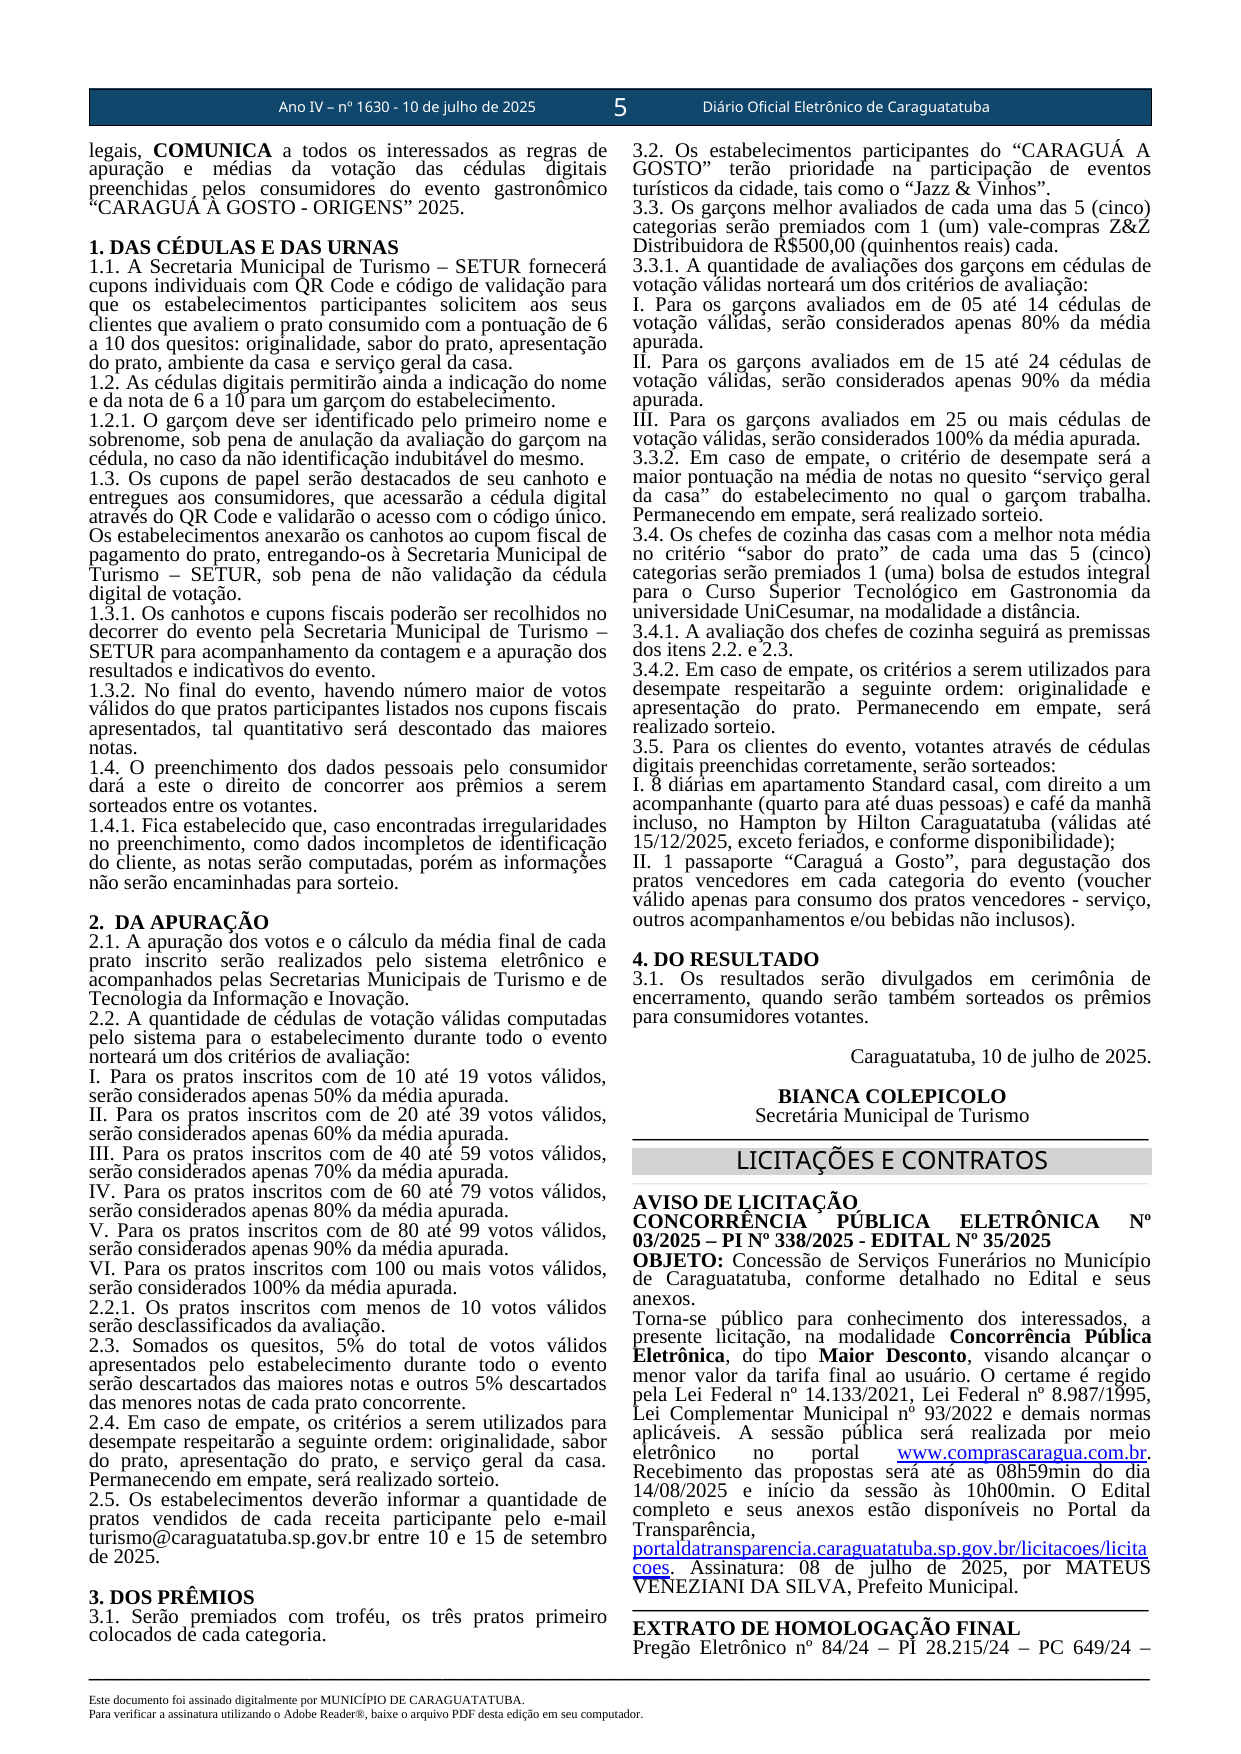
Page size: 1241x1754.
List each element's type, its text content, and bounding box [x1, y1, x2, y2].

text 3.3.1. A quantidade de avaliações dos garçons em cédulas de votação válidas norteará um dos critérios de avaliação: [632, 257, 1152, 296]
text EXTRATO DE HOMOLOGAÇÃO FINAL [632, 1620, 1152, 1639]
text OBJETO: Concessão de Serviços Funerários no Município de Caraguatatuba, conforme detalhado no Edital e seus anexos. [632, 1252, 1152, 1309]
text 1.3.2. No final do evento, havendo número maior de votos válidos do que pratos participantes listados nos cupons fiscais apresentados, tal quantitativo será descontado das maiores notas. [88, 682, 608, 759]
text BIANCA COLEPICOLO [632, 1088, 1152, 1108]
text I. Para os pratos inscritos com de 10 até 19 votos válidos, serão considerados apenas 50% da média apurada. [88, 1068, 608, 1107]
text 1.2.1. O garçom deve ser identificado pelo primeiro nome e sobrenome, sob pena de anulação da avaliação do garçom na cédula, no caso da não identificação indubitável do mesmo. [88, 412, 608, 470]
text I. Para os garçons avaliados em de 05 até 14 cédulas de votação válidas, serão considerados apenas 80% da média apurada. [632, 296, 1152, 353]
text 2.2.1. Os pratos inscritos com menos de 10 votos válidos serão desclassificados da avaliação. [88, 1299, 608, 1337]
text 1.1. A Secretaria Municipal de Turismo – SETUR fornecerá cupons individuais com QR Code e código de validação para que os estabelecimentos participantes solicitem aos seus clientes que avaliem o prato consumido com a pontuação de 6 a 10 dos quesitos: originalidade, sabor do prato, apresentação do prato, ambiente da casa e serviço geral da casa. [88, 258, 608, 374]
text 3.3.2. Em caso de empate, o critério de desempate será a maior pontuação na média de notas no quesito “serviço geral da casa” do estabelecimento no qual o garçom trabalha. Permanecendo em empate, será realizado sorteio. [632, 449, 1152, 526]
text I. 8 diárias em apartamento Standard casal, com direito a um acompanhante (quarto para até duas pessoas) e café da manhã incluso, no Hampton by Hilton Caraguatatuba (válidas até 15/12/2025, exceto feriados, e conforme disponibilidade); [632, 777, 1152, 853]
text 3.3. Os garçons melhor avaliados de cada uma das 5 (cinco) categorias serão premiados com 1 (um) vale-compras Z&Z Distribuidora de R$500,00 (quinhentos reais) cada. [632, 199, 1152, 257]
text 3.1. Os resultados serão divulgados em cerimônia de encerramento, quando serão também sorteados os prêmios para consumidores votantes. [632, 970, 1152, 1028]
text 1. DAS CÉDULAS E DAS URNAS [88, 239, 608, 258]
text 3. DOS PRÊMIOS [88, 1589, 608, 1608]
text Caraguatatuba, 10 de julho de 2025. [632, 1049, 1152, 1068]
text 3.4.1. A avaliação dos chefes de cozinha seguirá as premissas dos itens 2.2. e 2.3. [632, 623, 1152, 661]
text ─────────────────────────────────── [632, 1175, 1152, 1194]
text 1.2. As cédulas digitais permitirão ainda a indicação do nome e da nota de 6 a 10 para um garçom do estabelecimento. [88, 374, 608, 412]
text 4. DO RESULTADO [632, 951, 1152, 970]
text VI. Para os pratos inscritos com 100 ou mais votos válidos, serão considerados 100% da média apurada. [88, 1260, 608, 1299]
text LICITAÇÕES E CONTRATOS [632, 1148, 1152, 1175]
text 2.3. Somados os quesitos, 5% do total de votos válidos apresentados pelo estabelecimento durante todo o evento serão descartados das maiores notas e outros 5% descartados das menores notas de cada prato concorrente. [88, 1337, 608, 1414]
text 2. DA APURAÇÃO [88, 914, 608, 933]
text ─────────────────────────────────── [632, 1598, 1152, 1620]
text CONCORRÊNCIA PÚBLICA ELETRÔNICA Nº 03/2025 – PI Nº 338/2025 - EDITAL Nº 35/2025 [632, 1213, 1152, 1252]
text II. Para os pratos inscritos com de 20 até 39 votos válidos, serão considerados apenas 60% da média apurada. [88, 1107, 608, 1145]
text ─────────────────────────────────── [632, 1127, 1152, 1148]
text 3.5. Para os clientes do evento, votantes através de cédulas digitais preenchidas corretamente, serão sorteados: [632, 738, 1152, 777]
text 1.3. Os cupons de papel serão destacados de seu canhoto e entregues aos consumidores, que acessarão a cédula digital através do QR Code e validarão o acesso com o código único. Os estabelecimentos anexarão os canhotos ao cupom fiscal de pagamento do prato, entregando-os à Secretaria Municipal de Turismo – SETUR, sob pena de não validação da cédula digital de votação. [88, 470, 608, 605]
text 1.4. O preenchimento dos dados pessoais pelo consumidor dará a este o direito de concorrer aos prêmios a serem sorteados entre os votantes. [88, 759, 608, 817]
text III. Para os garçons avaliados em 25 ou mais cédulas de votação válidas, serão considerados 100% da média apurada. [632, 411, 1152, 449]
text III. Para os pratos inscritos com de 40 até 59 votos válidos, serão considerados apenas 70% da média apurada. [88, 1145, 608, 1183]
text IV. Para os pratos inscritos com de 60 até 79 votos válidos, serão considerados apenas 80% da média apurada. [88, 1183, 608, 1222]
text 3.2. Os estabelecimentos participantes do “CARAGUÁ A GOSTO” terão prioridade na participação de eventos turísticos da cidade, tais como o “Jazz & Vinhos”. [632, 142, 1152, 199]
text 2.5. Os estabelecimentos deverão informar a quantidade de pratos vendidos de cada receita participante pelo e-mail turismo@caraguatatuba.sp.gov.br entre 10 e 15 de setembro de 2025. [88, 1491, 608, 1568]
text 2.1. A apuração dos votos e o cálculo da média final de cada prato inscrito serão realizados pelo sistema eletrônico e acompanhados pelas Secretarias Municipais de Turismo e de Tecnologia da Informação e Inovação. [88, 933, 608, 1010]
text 3.1. Serão premiados com troféu, os três pratos primeiro colocados de cada categoria. [88, 1608, 608, 1646]
text 3.4.2. Em caso de empate, os critérios a serem utilizados para desempate respeitarão a seguinte ordem: originalidade e apresentação do prato. Permanecendo em empate, será realizado sorteio. [632, 661, 1152, 738]
text 1.3.1. Os canhotos e cupons fiscais poderão ser recolhidos no decorrer do evento pela Secretaria Municipal de Turismo – SETUR para acompanhamento da contagem e a apuração dos resultados e indicativos do evento. [88, 605, 608, 682]
text Torna-se público para conhecimento dos interessados, a presente licitação, na modalidade Concorrência Pública Eletrônica, do tipo Maior Desconto, visando alcançar o menor valor da tarifa final ao usuário. O certame é regido pela Lei Federal nº 14.133/2021, Lei Federal nº 8.987/1995, Lei Complementar Municipal nº 93/2022 e demais normas aplicáveis. A sessão pública será realizada por meio eletrônico no portal www.comprascaragua.com.br. Recebimento das propostas será até as 08h59min do dia 14/08/2025 e início da sessão às 10h00min. O Edital completo e seus anexos estão disponíveis no Portal da Transparência, portaldatransparencia.caraguatatuba.sp.gov.br/licitacoes/licitacoes. Assinatura: 08 de julho de 2025, por MATEUS VENEZIANI DA SILVA, Prefeito Municipal. [632, 1309, 1152, 1598]
text 1.4.1. Fica estabelecido que, caso encontradas irregularidades no preenchimento, como dados incompletos de identificação do cliente, as notas serão computadas, porém as informações não serão encaminhadas para sorteio. [88, 817, 608, 894]
text II. Para os garçons avaliados em de 15 até 24 cédulas de votação válidas, serão considerados apenas 90% da média apurada. [632, 353, 1152, 411]
text AVISO DE LICITAÇÃO [632, 1194, 1152, 1213]
text V. Para os pratos inscritos com de 80 até 99 votos válidos, serão considerados apenas 90% da média apurada. [88, 1222, 608, 1260]
text 2.4. Em caso de empate, os critérios a serem utilizados para desempate respeitarão a seguinte ordem: originalidade, sabor do prato, apresentação do prato, e serviço geral da casa. Permanecendo em empate, será realizado sorteio. [88, 1414, 608, 1491]
text 3.4. Os chefes de cozinha das casas com a melhor nota média no critério “sabor do prato” de cada uma das 5 (cinco) categorias serão premiados 1 (uma) bolsa de estudos integral para o Curso Superior Tecnológico em Gastronomia da universidade UniCesumar, na modalidade a distância. [632, 526, 1152, 623]
text 2.2. A quantidade de cédulas de votação válidas computadas pelo sistema para o estabelecimento durante todo o evento norteará um dos critérios de avaliação: [88, 1010, 608, 1068]
text legais, COMUNICA a todos os interessados as regras de apuração e médias da votação das cédulas digitais preenchidas pelos consumidores do evento gastronômico “CARAGUÁ À GOSTO - ORIGENS” 2025. [88, 142, 608, 219]
text Secretária Municipal de Turismo [632, 1108, 1152, 1127]
text II. 1 passaporte “Caraguá a Gosto”, para degustação dos pratos vencedores em cada categoria do evento (voucher válido apenas para consumo dos pratos vencedores - serviço, outros acompanhamentos e/ou bebidas não inclusos). [632, 853, 1152, 931]
text Pregão Eletrônico nº 84/24 – PI 28.215/24 – PC 649/24 – [632, 1639, 1152, 1658]
